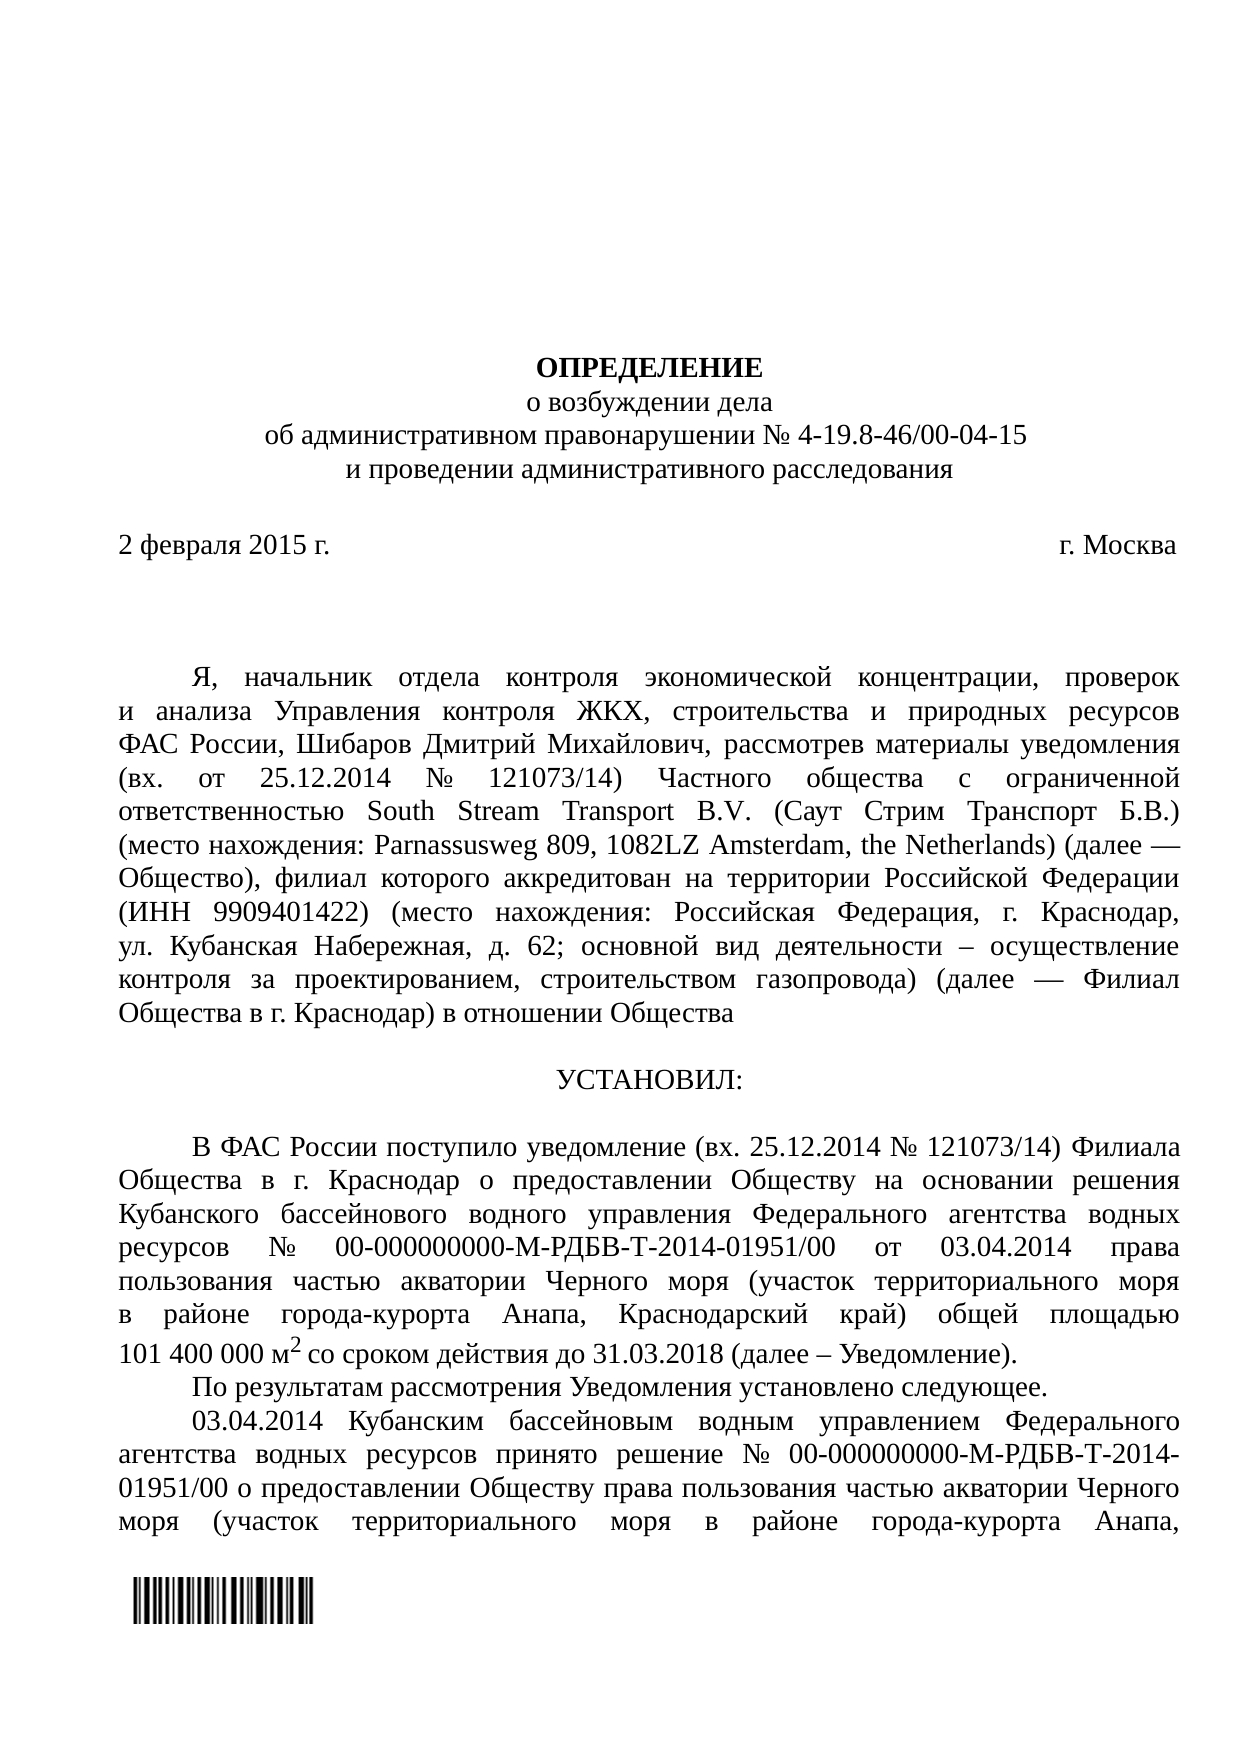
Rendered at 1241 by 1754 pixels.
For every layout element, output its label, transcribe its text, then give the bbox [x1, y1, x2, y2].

text и проведении административного расследования [118, 451, 1181, 484]
text Я, начальник отдела контроля экономической концентрации, проверок и анализа Управления контроля ЖКХ, строительства и природных ресурсов ФАС России, Шибаров Дмитрий Михайлович, рассмотрев материалы уведомления (вх. от 25.12.2014 № 121073/14) Частного общества с ограниченной ответственностью South Stream Transport B.V. (Саут Стрим Транспорт Б.В.) (место нахождения: Parnassusweg 809, 1082LZ Amsterdam, the Netherlands) (далее — Общество), филиал которого аккредитован на территории Российской Федерации (ИНН 9909401422) (место нахождения: Российская Федерация, г. Краснодар, ул. Кубанская Набережная, д. 62; основной вид деятельности – осуществление контроля за проектированием, строительством газопровода) (далее — Филиал Общества в г. Краснодар) в отношении Общества [118, 659, 1181, 1028]
text об административном правонарушении № 4-19.8-46/00-04-15 [118, 417, 1181, 451]
text ОПРЕДЕЛЕНИЕ [118, 350, 1181, 384]
text 03.04.2014 Кубанским бассейновым водным управлением Федерального агентства водных ресурсов принято решение № 00-000000000-М-РДБВ-Т-2014-01951/00 о предоставлении Обществу права пользования частью акватории Черного моря (участок территориального моря в районе города-курорта Анапа, [118, 1403, 1181, 1537]
text УСТАНОВИЛ: [118, 1062, 1181, 1095]
picture [118, 1577, 331, 1624]
text о возбуждении дела [118, 384, 1181, 417]
text В ФАС России поступило уведомление (вх. 25.12.2014 № 121073/14) Филиала Общества в г. Краснодар о предоставлении Обществу на основании решения Кубанского бассейнового водного управления Федерального агентства водных ресурсов № 00-000000000-М-РДБВ-Т-2014-01951/00 от 03.04.2014 права пользования частью акватории Черного моря (участок территориального моря в районе города-курорта Анапа, Краснодарский край) общей площадью 101 400 000 м2 со сроком действия до 31.03.2018 (далее – Уведомление). [118, 1129, 1181, 1369]
text По результатам рассмотрения Уведомления установлено следующее. [118, 1369, 1181, 1403]
text 2 февраля 2015 г. г. Москва [118, 527, 1181, 561]
